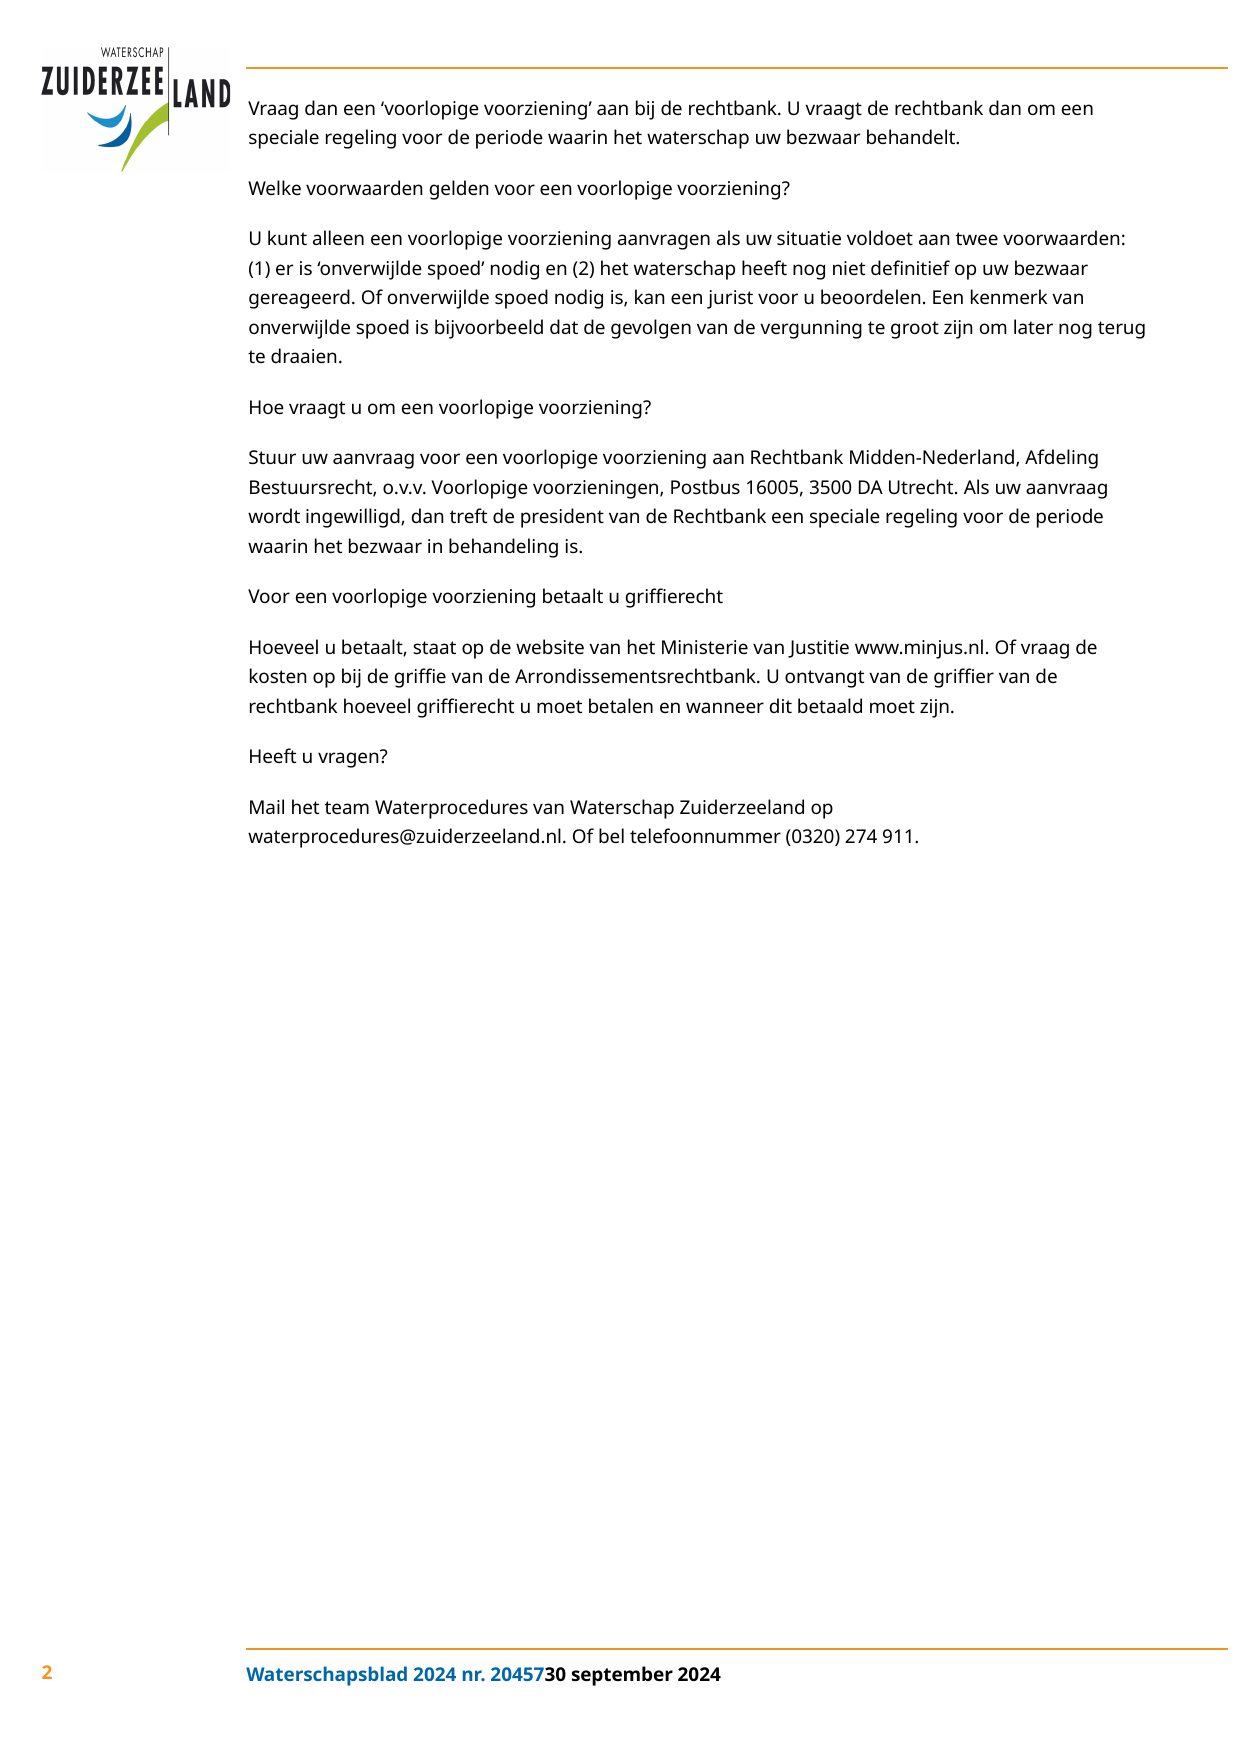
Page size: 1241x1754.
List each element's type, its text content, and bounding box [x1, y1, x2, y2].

text Mail het team Waterprocedures van Waterschap Zuiderzeeland op waterprocedures@zuiderzeeland.nl. Of bel telefoonnummer (0320) 274 911. [248, 794, 1152, 849]
text Welke voorwaarden gelden voor een voorlopige voorziening? [248, 175, 1152, 201]
picture [41, 47, 231, 172]
text Voor een voorlopige voorziening betaalt u griffierecht [248, 583, 1152, 609]
text Vraag dan een ‘voorlopige voorziening’ aan bij de rechtbank. U vraagt de rechtbank dan om een speciale regeling voor de periode waarin het waterschap uw bezwaar behandelt. [248, 95, 1152, 150]
text Heeft u vragen? [248, 743, 1152, 769]
text Hoe vraagt u om een voorlopige voorziening? [248, 394, 1152, 420]
text Hoeveel u betaalt, staat op de website van het Ministerie van Justitie www.minjus.nl. Of vraag de kosten op bij de griffie van de Arrondissementsrechtbank. U ontvangt van de griffier van de rechtbank hoeveel griffierecht u moet betalen en wanneer dit betaald moet zijn. [248, 634, 1152, 719]
text Stuur uw aanvraag voor een voorlopige voorziening aan Rechtbank Midden-Nederland, Afdeling Bestuursrecht, o.v.v. Voorlopige voorzieningen, Postbus 16005, 3500 DA Utrecht. Als uw aanvraag wordt ingewilligd, dan treft de president van de Rechtbank een speciale regeling voor de periode waarin het bezwaar in behandeling is. [248, 444, 1152, 559]
text U kunt alleen een voorlopige voorziening aanvragen als uw situatie voldoet aan twee voorwaarden: (1) er is ‘onverwijlde spoed’ nodig en (2) het waterschap heeft nog niet definitief op uw bezwaar gereageerd. Of onverwijlde spoed nodig is, kan een jurist voor u beoordelen. Een kenmerk van onverwijlde spoed is bijvoorbeeld dat de gevolgen van de vergunning te groot zijn om later nog terug te draaien. [248, 225, 1152, 369]
